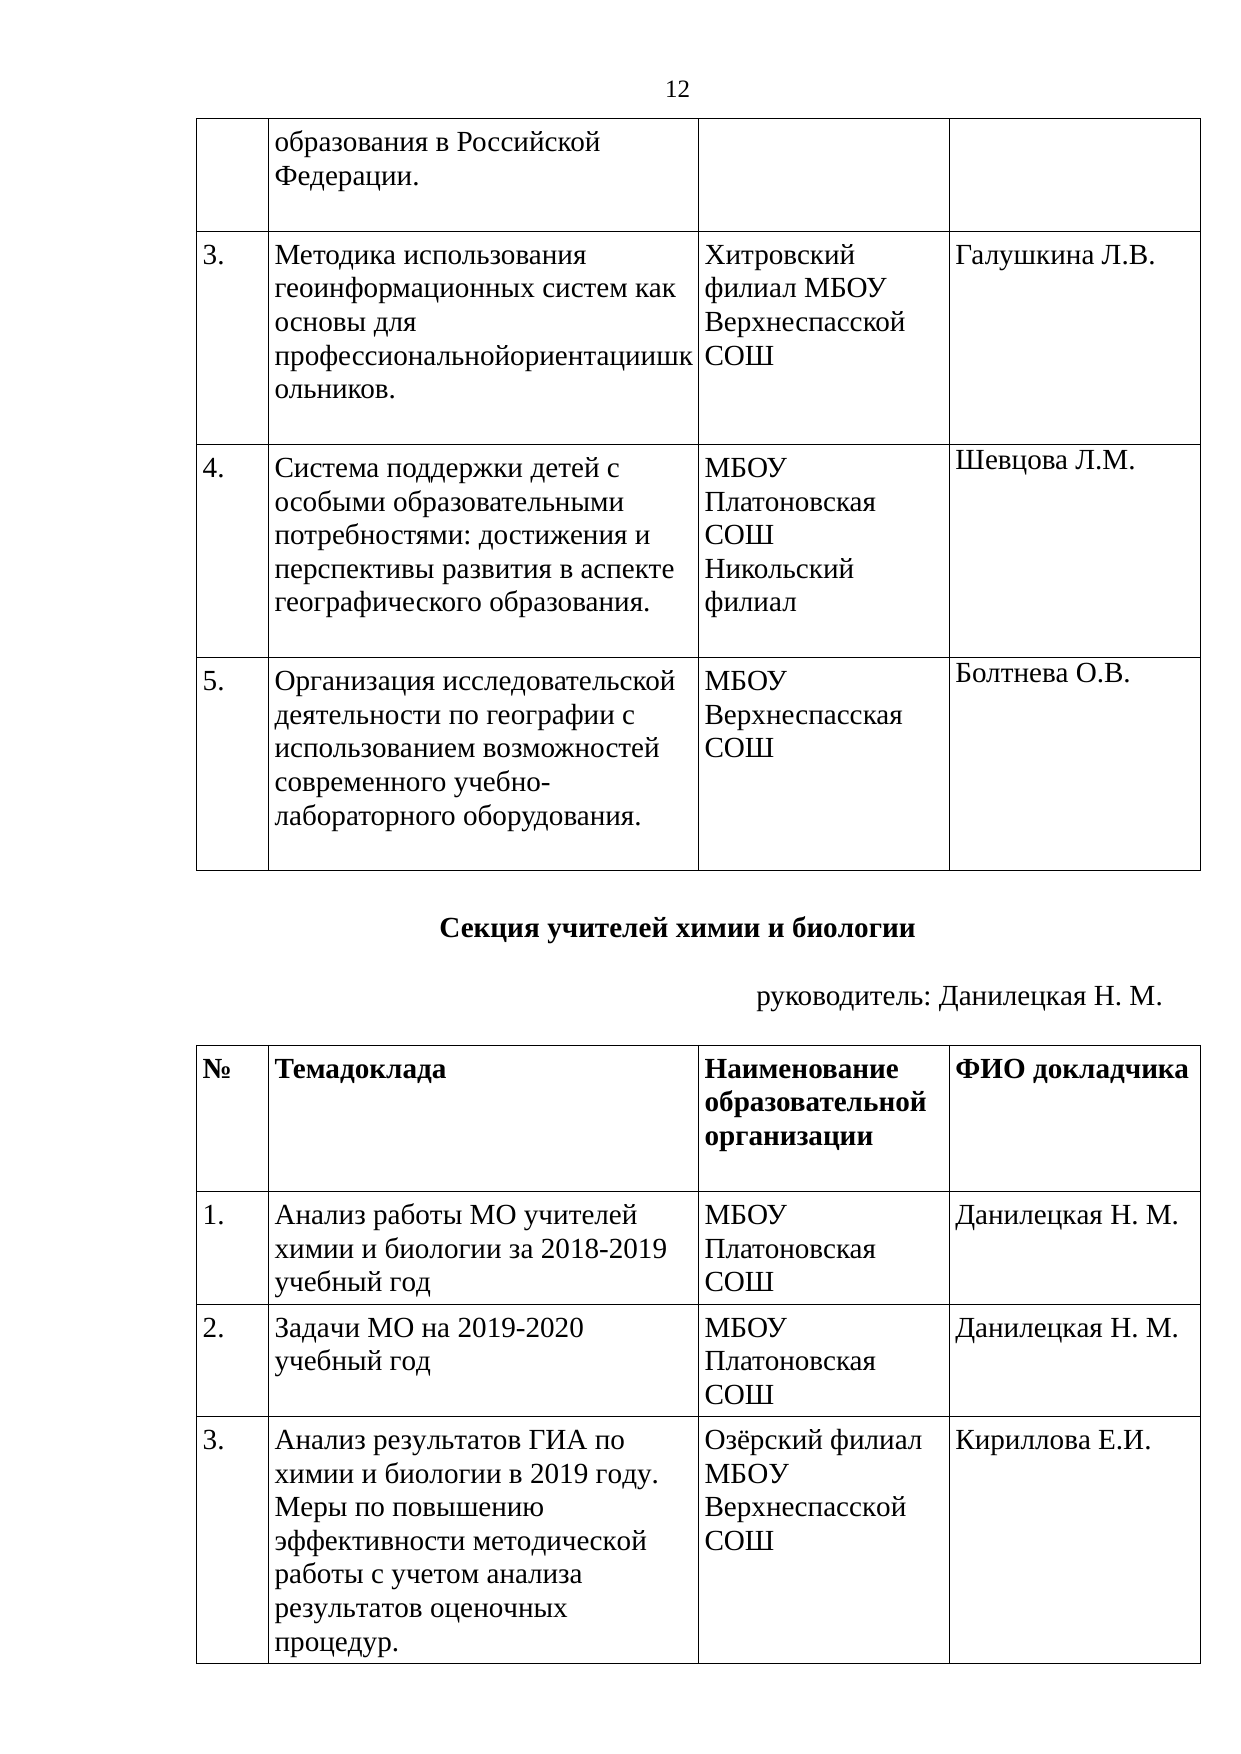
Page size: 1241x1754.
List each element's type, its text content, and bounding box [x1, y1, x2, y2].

table_cell 3. [197, 1417, 268, 1663]
table_cell образования в Российской Федерации. [269, 119, 698, 231]
table_cell [197, 119, 268, 231]
text Секция учителей химии и биологии [192, 911, 1162, 944]
table_cell Данилецкая Н. М. [950, 1192, 1200, 1303]
table_cell Данилецкая Н. М. [950, 1305, 1200, 1416]
table_cell Озёрский филиал МБОУ Верхнеспасской СОШ [699, 1417, 949, 1663]
table_cell МБОУ Верхнеспасская СОШ [699, 658, 949, 870]
table_cell Галушкина Л.В. [950, 232, 1200, 444]
table_cell Анализ работы МО учителей химии и биологии за 2018-2019 учебный год [269, 1192, 698, 1303]
table_cell Анализ результатов ГИА по химии и биологии в 2019 году. Меры по повышению эффективности методической работы с учетом анализа результатов оценочных процедур. [269, 1417, 698, 1663]
table_cell Кириллова Е.И. [950, 1417, 1200, 1663]
text руководитель: Данилецкая Н. М. [192, 978, 1162, 1011]
table_cell [950, 119, 1200, 231]
table_cell МБОУ Платоновская СОШ Никольский филиал [699, 445, 949, 657]
table_cell Болтнева О.В. [950, 658, 1200, 870]
table_cell 1. [197, 1192, 268, 1303]
table_cell [699, 119, 949, 231]
table_cell Организация исследовательской деятельности по географии с использованием возможностей современного учебно-лабораторного оборудования. [269, 658, 698, 870]
table_cell 2. [197, 1305, 268, 1416]
table_header Наименование образовательной организации [699, 1046, 949, 1191]
table_cell 4. [197, 445, 268, 657]
table_header ФИО докладчика [950, 1046, 1200, 1191]
table_cell Методика использования геоинформационных систем как основы для профессиональнойориентациишкольников. [269, 232, 698, 444]
table_cell МБОУ Платоновская СОШ [699, 1305, 949, 1416]
table_header Темадоклада [269, 1046, 698, 1191]
table_cell 5. [197, 658, 268, 870]
table_cell Шевцова Л.М. [950, 445, 1200, 657]
table_cell Хитровский филиал МБОУ Верхнеспасской СОШ [699, 232, 949, 444]
table_cell 3. [197, 232, 268, 444]
table_header № [197, 1046, 268, 1191]
table_cell Система поддержки детей с особыми образовательными потребностями: достижения и перспективы развития в аспекте географического образования. [269, 445, 698, 657]
table_cell Задачи МО на 2019-2020 учебный год [269, 1305, 698, 1416]
table_cell МБОУ Платоновская СОШ [699, 1192, 949, 1303]
